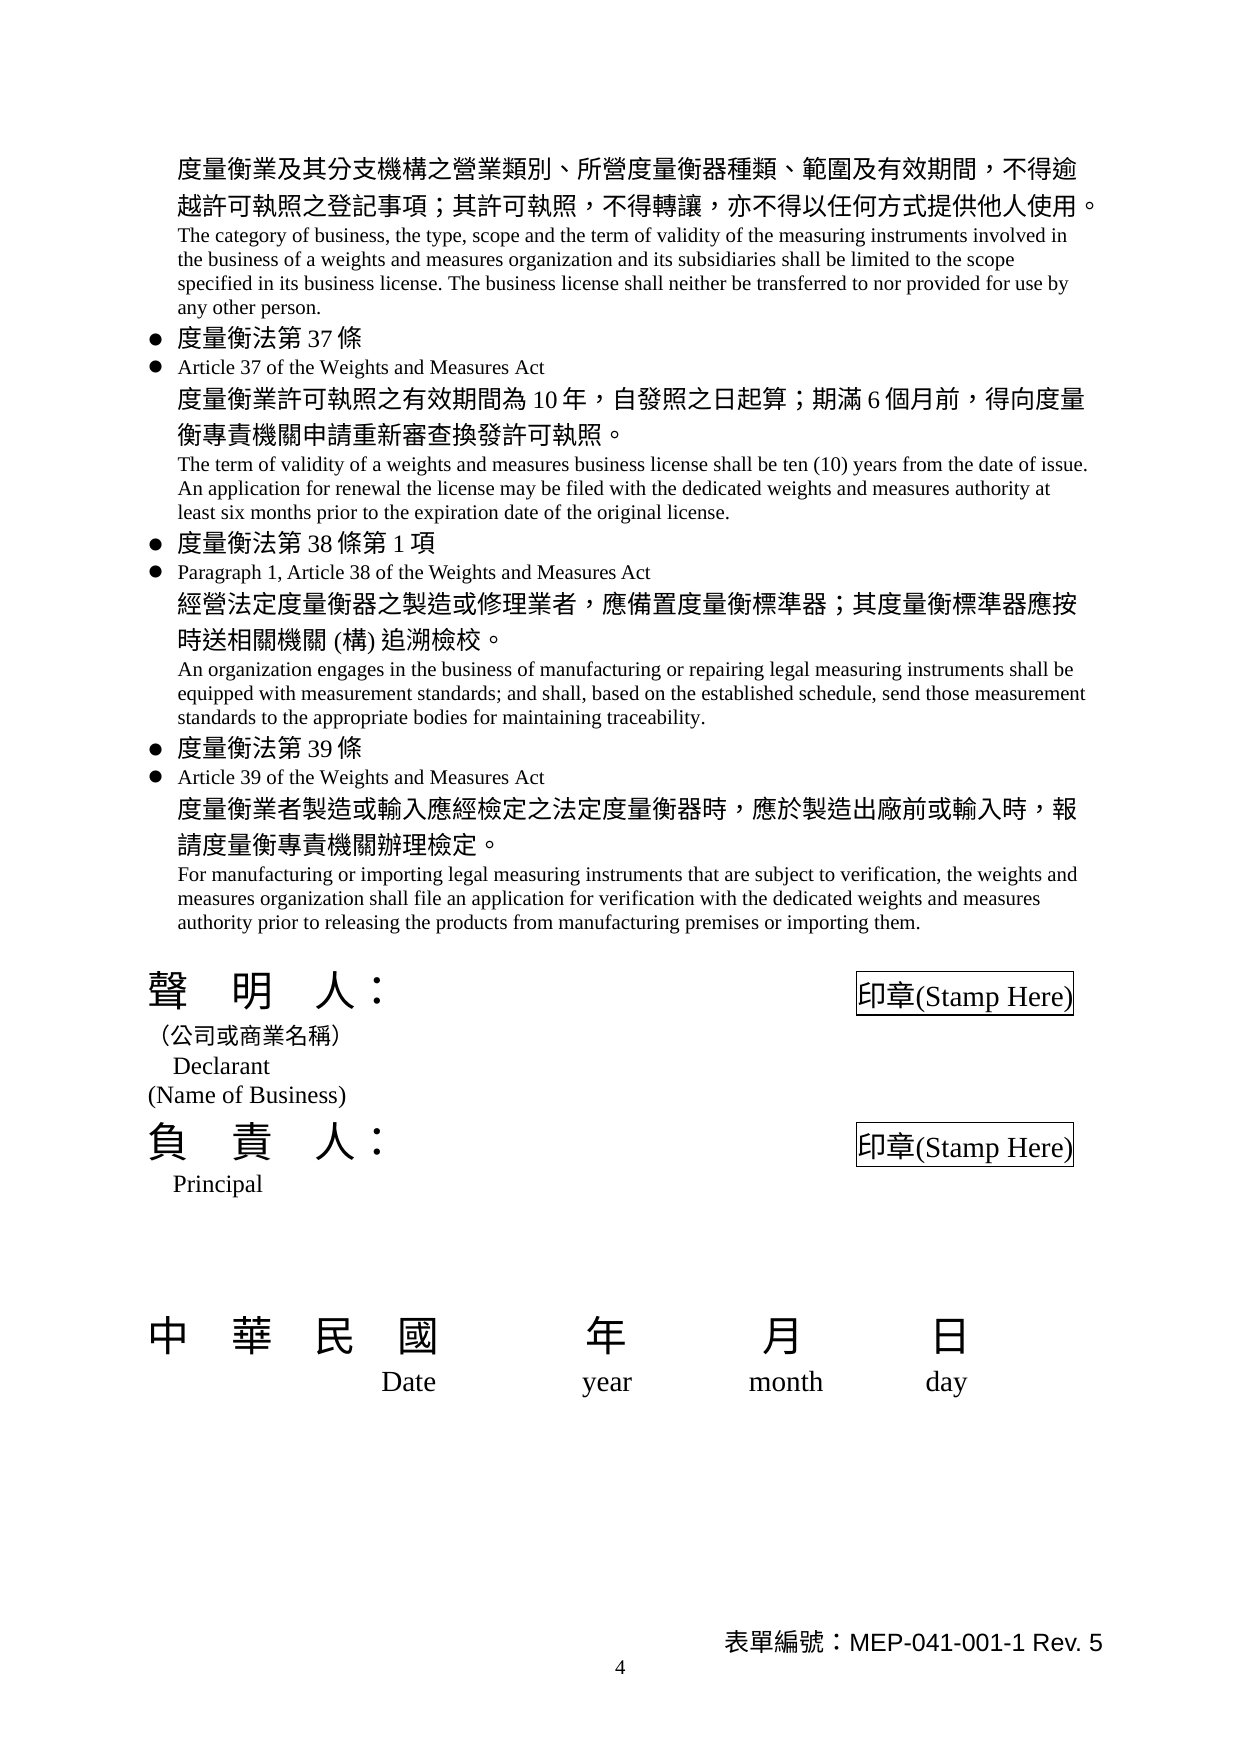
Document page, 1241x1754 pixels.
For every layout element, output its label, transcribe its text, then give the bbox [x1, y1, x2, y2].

text The category of business, the type, scope and the term of validity of the measuring instruments involved in [177, 222, 1092, 247]
text Declarant [148, 1051, 1092, 1080]
text specified in its business license. The business license shall neither be transferred to nor provided for use by [177, 271, 1092, 295]
text Date year month day [148, 1364, 1092, 1397]
list 度量衡法第38條第1項 [148, 524, 1092, 560]
list Article 39 of the Weights and Measures Act [148, 765, 1092, 789]
text 度量衡業許可執照之有效期間為10年，自發照之日起算；期滿6個月前，得向度量衡專責機關申請重新審查換發許可執照。 [177, 379, 1092, 452]
text 度量衡業及其分支機構之營業類別、所營度量衡器種類、範圍及有效期間，不得逾越許可執照之登記事項；其許可執照，不得轉讓，亦不得以任何方式提供他人使用。 [177, 150, 1092, 222]
list 度量衡法第37條 [148, 319, 1092, 355]
list Paragraph 1, Article 38 of the Weights and Measures Act [148, 560, 1092, 584]
text 經營法定度量衡器之製造或修理業者，應備置度量衡標準器；其度量衡標準器應按時送相關機關 (構) 追溯檢校。 [177, 584, 1092, 657]
text authority prior to releasing the products from manufacturing premises or importing them. [177, 910, 1092, 934]
text （公司或商業名稱） [148, 1018, 1092, 1051]
text 度量衡業者製造或輸入應經檢定之法定度量衡器時，應於製造出廠前或輸入時，報請度量衡專責機關辦理檢定。 [177, 789, 1092, 862]
text least six months prior to the expiration date of the original license. [177, 500, 1092, 524]
text 負 責 人： 印章(Stamp Here) [148, 1109, 1092, 1169]
text standards to the appropriate bodies for maintaining traceability. [177, 705, 1092, 729]
list Article 37 of the Weights and Measures Act [148, 355, 1092, 379]
text The term of validity of a weights and measures business license shall be ten (10) years from the date of issue. An application for renewal the license may be filed with the dedicated weights and measures authority at [177, 452, 1092, 500]
text (Name of Business) [148, 1080, 1092, 1109]
text equipped with measurement standards; and shall, based on the established schedule, send those measurement [177, 681, 1092, 705]
list 度量衡法第39條 [148, 729, 1092, 765]
text 聲 明 人： 印章(Stamp Here) [148, 958, 1092, 1018]
text For manufacturing or importing legal measuring instruments that are subject to verification, the weights and measures organization shall file an application for verification with the dedicated weights and measures [177, 862, 1092, 910]
text Principal [148, 1169, 1092, 1198]
text 中 華 民 國 年 月 日 [148, 1303, 1092, 1364]
text An organization engages in the business of manufacturing or repairing legal measuring instruments shall be [177, 657, 1092, 681]
text the business of a weights and measures organization and its subsidiaries shall be limited to the scope [177, 247, 1092, 271]
text any other person. [177, 295, 1092, 319]
